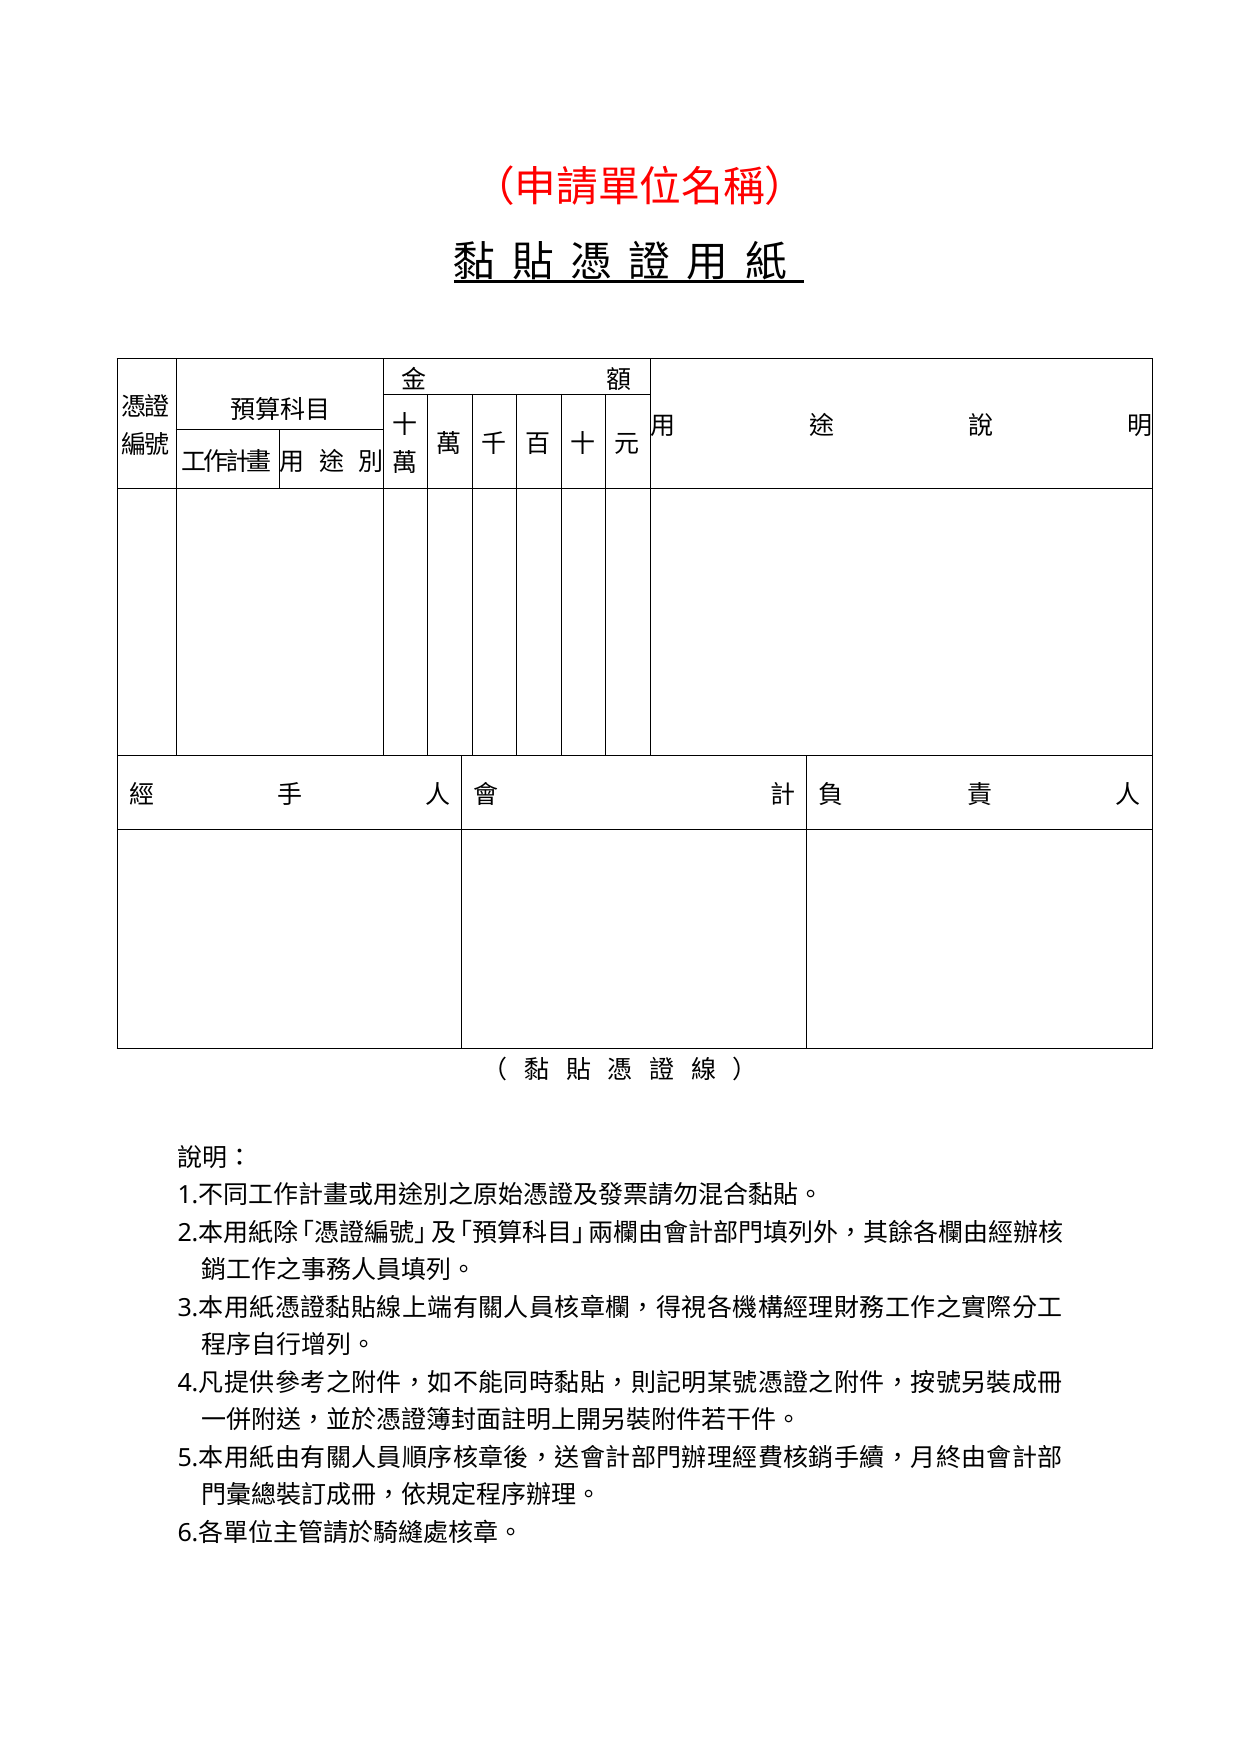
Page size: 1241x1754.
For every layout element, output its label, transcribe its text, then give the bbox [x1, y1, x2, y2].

table_cell [606, 489, 650, 755]
table_cell 百 [517, 395, 561, 488]
table_cell [651, 489, 1152, 755]
table_cell [118, 489, 176, 755]
table_cell [384, 489, 427, 755]
table_header 憑證 編號 [118, 359, 176, 488]
table_cell [473, 489, 516, 755]
text （黏貼憑證線） [118, 1049, 1122, 1086]
text 6.各單位主管請於騎縫處核章。 [177, 1511, 1063, 1549]
table_cell [562, 489, 605, 755]
text 黏貼憑證用紙 [118, 221, 1122, 296]
text 說明： [177, 1136, 1063, 1174]
table_cell 十 萬 [384, 395, 427, 488]
text 2.本用紙除「憑證編號」及「預算科目」兩欄由會計部門填列外，其餘各欄由經辦核銷工作之事務人員填列。 [177, 1211, 1063, 1286]
table_cell [118, 830, 461, 1048]
table_cell 萬 [428, 395, 472, 488]
table_header 預算科目 預算科目 [177, 359, 383, 429]
table_cell [517, 489, 561, 755]
table_cell 經手人 [118, 756, 461, 828]
text 1.不同工作計畫或用途別之原始憑證及發票請勿混合黏貼。 [177, 1174, 1063, 1211]
table_cell [807, 830, 1152, 1048]
table_cell [428, 489, 472, 755]
table_cell 十 [562, 395, 605, 488]
table_cell 千 [473, 395, 516, 488]
table_cell 用途別 [280, 430, 383, 488]
table_cell [177, 489, 383, 755]
text （申請單位名稱） [157, 146, 1122, 221]
table_cell 會計 [462, 756, 806, 828]
text 3.本用紙憑證黏貼線上端有關人員核章欄，得視各機構經理財務工作之實際分工程序自行增列。 [177, 1286, 1063, 1361]
table_cell [462, 830, 806, 1048]
table_header 用途說明 [651, 359, 1152, 488]
table_header 金額 [384, 359, 650, 394]
text 4.凡提供參考之附件，如不能同時黏貼，則記明某號憑證之附件，按號另裝成冊一併附送，並於憑證簿封面註明上開另裝附件若干件。 [177, 1361, 1063, 1436]
text 5.本用紙由有關人員順序核章後，送會計部門辦理經費核銷手續，月終由會計部門彙總裝訂成冊，依規定程序辦理。 [177, 1436, 1063, 1511]
table_cell 元 [606, 395, 650, 488]
table_cell 負責人 [807, 756, 1152, 828]
table_cell 工作計畫 [177, 430, 279, 488]
